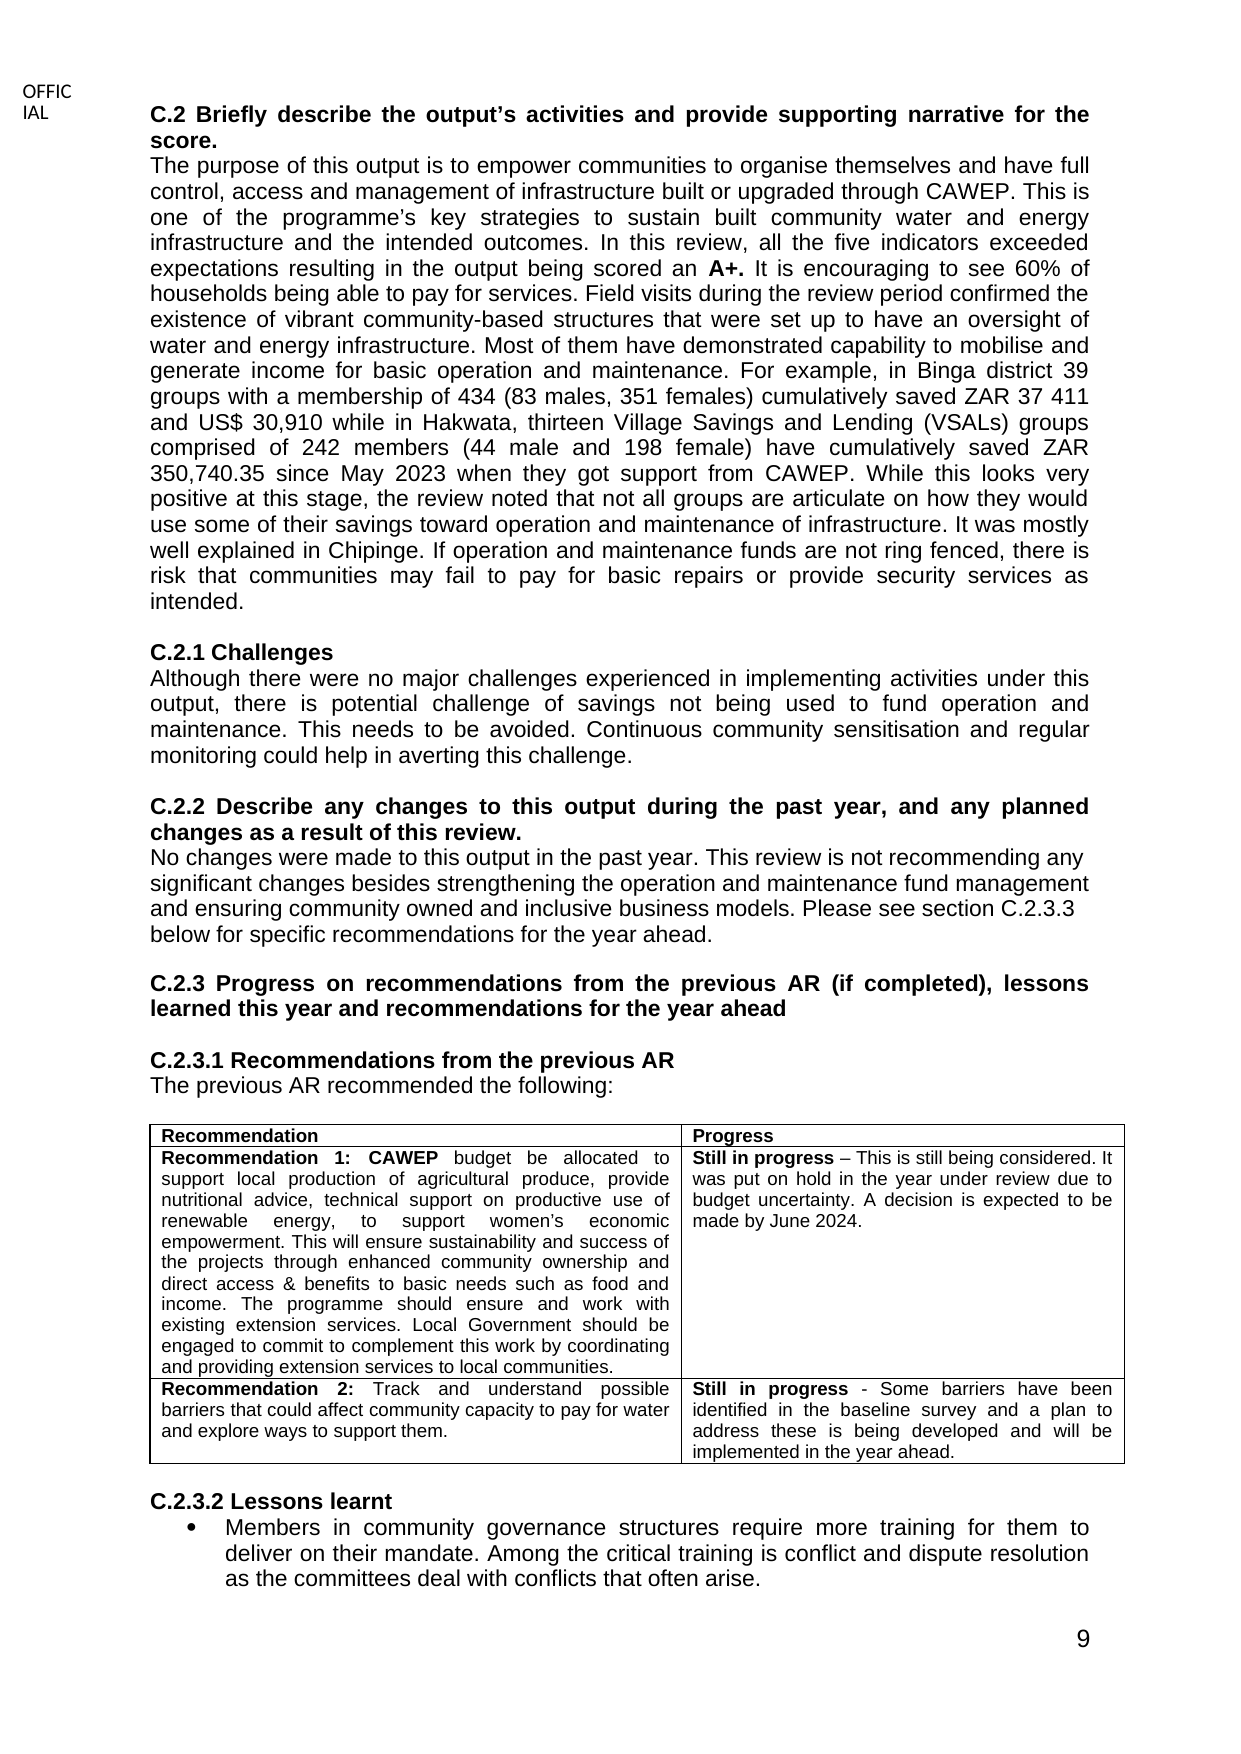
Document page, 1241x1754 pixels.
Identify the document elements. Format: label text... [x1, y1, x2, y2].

text The purpose of this output is to empower communities to organise themselves and have full control, access and management of infrastructure built or upgraded through CAWEP. This is one of the programme’s key strategies to sustain built community water and energy infrastructure and the intended outcomes. In this review, all the five indicators exceeded expectations resulting in the output being scored an A+. It is encouraging to see 60% of households being able to pay for services. Field visits during the review period confirmed the existence of vibrant community-based structures that were set up to have an oversight of water and energy infrastructure. Most of them have demonstrated capability to mobilise and generate income for basic operation and maintenance. For example, in Binga district 39 groups with a membership of 434 (83 males, 351 females) cumulatively saved ZAR 37 411 and US$ 30,910 while in Hakwata, thirteen Village Savings and Lending (VSALs) groups comprised of 242 members (44 male and 198 female) have cumulatively saved ZAR 350,740.35 since May 2023 when they got support from CAWEP. While this looks very positive at this stage, the review noted that not all groups are articulate on how they would use some of their savings toward operation and maintenance of infrastructure. It was mostly well explained in Chipinge. If operation and maintenance funds are not ring fenced, there is risk that communities may fail to pay for basic repairs or provide security services as intended. [150, 153, 1090, 614]
text The previous AR recommended the following: [150, 1073, 1090, 1099]
text C.2 Briefly describe the output’s activities and provide supporting narrative for the score. [150, 102, 1090, 153]
text C.2.3 Progress on recommendations from the previous AR (if completed), lessons learned this year and recommendations for the year ahead [150, 971, 1090, 1022]
text C.2.2 Describe any changes to this output during the past year, and any planned changes as a result of this review. [150, 793, 1090, 845]
text C.2.3.1 Recommendations from the previous AR [150, 1047, 1090, 1073]
list Members in community governance structures require more training for them to deliver on their mandate. Among the critical training is conflict and dispute resolution as the committees deal with conflicts that often arise. [187, 1515, 1090, 1592]
table_cell Still in progress - Some barriers have been identified in the baseline survey and a plan to address these is being developed and will be implemented in the year ahead. [682, 1379, 1124, 1462]
text Although there were no major challenges experienced in implementing activities under this output, there is potential challenge of savings not being used to fund operation and maintenance. This needs to be avoided. Continuous community sensitisation and regular monitoring could help in averting this challenge. [150, 665, 1090, 768]
text No changes were made to this output in the past year. This review is not recommending any significant changes besides strengthening the operation and maintenance fund management and ensuring community owned and inclusive business models. Please see section C.2.3.3 below for specific recommendations for the year ahead. [150, 845, 1090, 947]
text C.2.1 Challenges [150, 640, 1090, 665]
text C.2.3.2 Lessons learnt [150, 1489, 1090, 1515]
table_cell Still in progress – This is still being considered. It was put on hold in the year under review due to budget uncertainty. A decision is expected to be made by June 2024. [682, 1147, 1124, 1378]
table_cell Recommendation 2: Track and understand possible barriers that could affect community capacity to pay for water and explore ways to support them. [151, 1379, 681, 1462]
table_header Recommendation [151, 1125, 681, 1146]
table_cell Recommendation 1: CAWEP budget be allocated to support local production of agricultural produce, provide nutritional advice, technical support on productive use of renewable energy, to support women’s economic empowerment. This will ensure sustainability and success of the projects through enhanced community ownership and direct access & benefits to basic needs such as food and income. The programme should ensure and work with existing extension services. Local Government should be engaged to commit to complement this work by coordinating and providing extension services to local communities. [151, 1147, 681, 1378]
table_header Progress [682, 1125, 1124, 1146]
